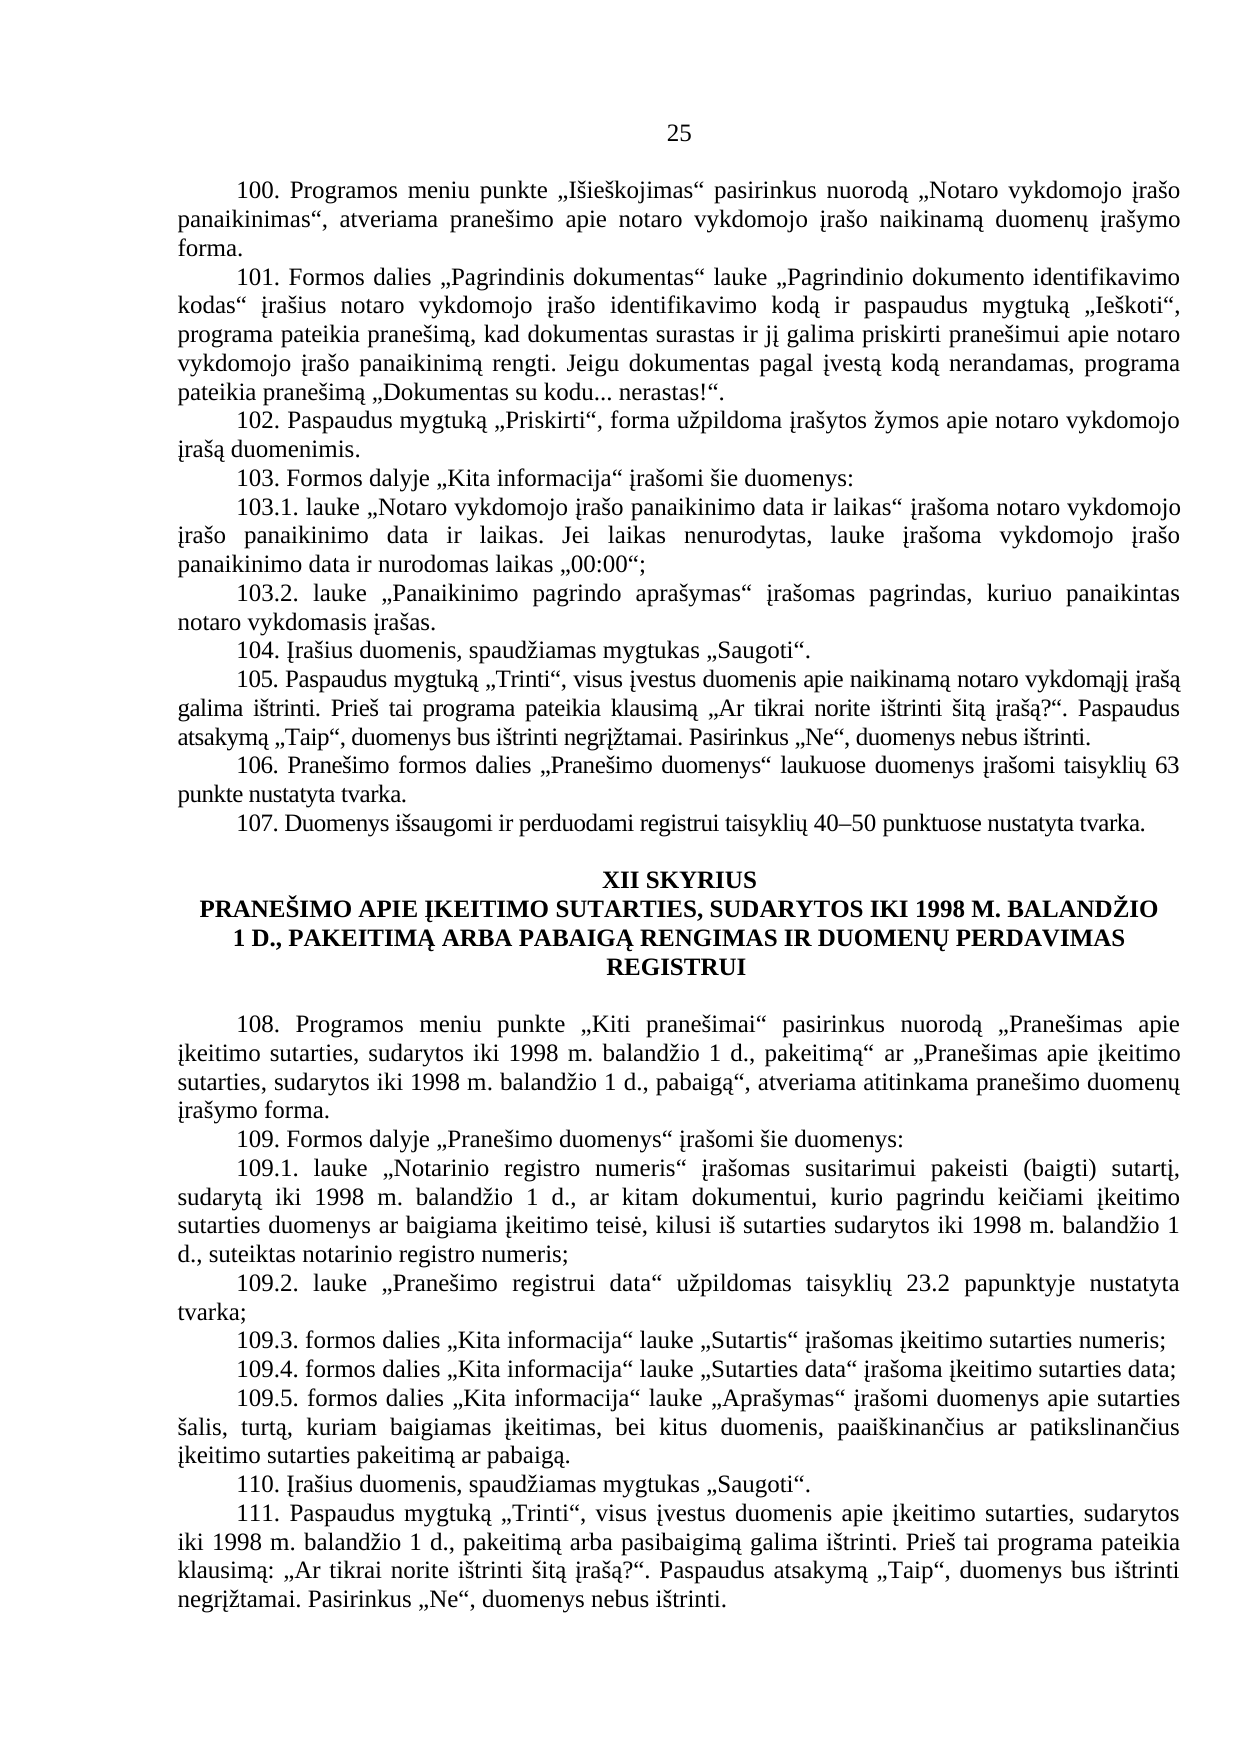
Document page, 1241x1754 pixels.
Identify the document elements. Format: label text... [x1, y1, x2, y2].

text 103. Formos dalyje „Kita informacija“ įrašomi šie duomenys: [177, 463, 1181, 492]
text 106. Pranešimo formos dalies „Pranešimo duomenys“ laukuose duomenys įrašomi taisyklių 63 punkte nustatyta tvarka. [177, 751, 1181, 808]
text 109.1. lauke „Notarinio registro numeris“ įrašomas susitarimui pakeisti (baigti) sutartį, sudarytą iki 1998 m. balandžio 1 d., ar kitam dokumentui, kurio pagrindu keičiami įkeitimo sutarties duomenys ar baigiama įkeitimo teisė, kilusi iš sutarties sudarytos iki 1998 m. balandžio 1 d., suteiktas notarinio registro numeris; [177, 1153, 1181, 1268]
text 109.5. formos dalies „Kita informacija“ lauke „Aprašymas“ įrašomi duomenys apie sutarties šalis, turtą, kuriam baigiamas įkeitimas, bei kitus duomenis, paaiškinančius ar patikslinančius įkeitimo sutarties pakeitimą ar pabaigą. [177, 1383, 1181, 1469]
text 101. Formos dalies „Pagrindinis dokumentas“ lauke „Pagrindinio dokumento identifikavimo kodas“ įrašius notaro vykdomojo įrašo identifikavimo kodą ir paspaudus mygtuką „Ieškoti“, programa pateikia pranešimą, kad dokumentas surastas ir jį galima priskirti pranešimui apie notaro vykdomojo įrašo panaikinimą rengti. Jeigu dokumentas pagal įvestą kodą nerandamas, programa pateikia pranešimą „Dokumentas su kodu... nerastas!“. [177, 262, 1181, 406]
text 107. Duomenys išsaugomi ir perduodami registrui taisyklių 40–50 punktuose nustatyta tvarka. [177, 808, 1181, 837]
text PRANEŠIMO APIE ĮKEITIMO SUTARTIES, SUDARYTOS IKI 1998 M. BALANDŽIO 1 D., PAKEITIMĄ arba PABAIGĄ rengimas IR duomenų PERDAVIMAS REGISTRUI [177, 894, 1181, 981]
text 111. Paspaudus mygtuką „Trinti“, visus įvestus duomenis apie įkeitimo sutarties, sudarytos iki 1998 m. balandžio 1 d., pakeitimą arba pasibaigimą galima ištrinti. Prieš tai programa pateikia klausimą: „Ar tikrai norite ištrinti šitą įrašą?“. Paspaudus atsakymą „Taip“, duomenys bus ištrinti negrįžtamai. Pasirinkus „Ne“, duomenys nebus ištrinti. [177, 1498, 1181, 1613]
text 102. Paspaudus mygtuką „Priskirti“, forma užpildoma įrašytos žymos apie notaro vykdomojo įrašą duomenimis. [177, 406, 1181, 463]
text XII SKYRIUS [177, 866, 1181, 894]
text 103.2. lauke „Panaikinimo pagrindo aprašymas“ įrašomas pagrindas, kuriuo panaikintas notaro vykdomasis įrašas. [177, 578, 1181, 636]
text 108. Programos meniu punkte „Kiti pranešimai“ pasirinkus nuorodą „Pranešimas apie įkeitimo sutarties, sudarytos iki 1998 m. balandžio 1 d., pakeitimą“ ar „Pranešimas apie įkeitimo sutarties, sudarytos iki 1998 m. balandžio 1 d., pabaigą“, atveriama atitinkama pranešimo duomenų įrašymo forma. [177, 1009, 1181, 1124]
text 109. Formos dalyje „Pranešimo duomenys“ įrašomi šie duomenys: [177, 1124, 1181, 1153]
text 100. Programos meniu punkte „Išieškojimas“ pasirinkus nuorodą „Notaro vykdomojo įrašo panaikinimas“, atveriama pranešimo apie notaro vykdomojo įrašo naikinamą duomenų įrašymo forma. [177, 176, 1181, 262]
text 103.1. lauke „Notaro vykdomojo įrašo panaikinimo data ir laikas“ įrašoma notaro vykdomojo įrašo panaikinimo data ir laikas. Jei laikas nenurodytas, lauke įrašoma vykdomojo įrašo panaikinimo data ir nurodomas laikas „00:00“; [177, 492, 1181, 578]
text 109.2. lauke „Pranešimo registrui data“ užpildomas taisyklių 23.2 papunktyje nustatyta tvarka; [177, 1268, 1181, 1326]
text 109.3. formos dalies „Kita informacija“ lauke „Sutartis“ įrašomas įkeitimo sutarties numeris; [177, 1326, 1181, 1354]
text 110. Įrašius duomenis, spaudžiamas mygtukas „Saugoti“. [177, 1469, 1181, 1498]
text 105. Paspaudus mygtuką „Trinti“, visus įvestus duomenis apie naikinamą notaro vykdomąjį įrašą galima ištrinti. Prieš tai programa pateikia klausimą „Ar tikrai norite ištrinti šitą įrašą?“. Paspaudus atsakymą „Taip“, duomenys bus ištrinti negrįžtamai. Pasirinkus „Ne“, duomenys nebus ištrinti. [177, 664, 1181, 751]
text 104. Įrašius duomenis, spaudžiamas mygtukas „Saugoti“. [177, 636, 1181, 664]
text 109.4. formos dalies „Kita informacija“ lauke „Sutarties data“ įrašoma įkeitimo sutarties data; [177, 1354, 1181, 1383]
